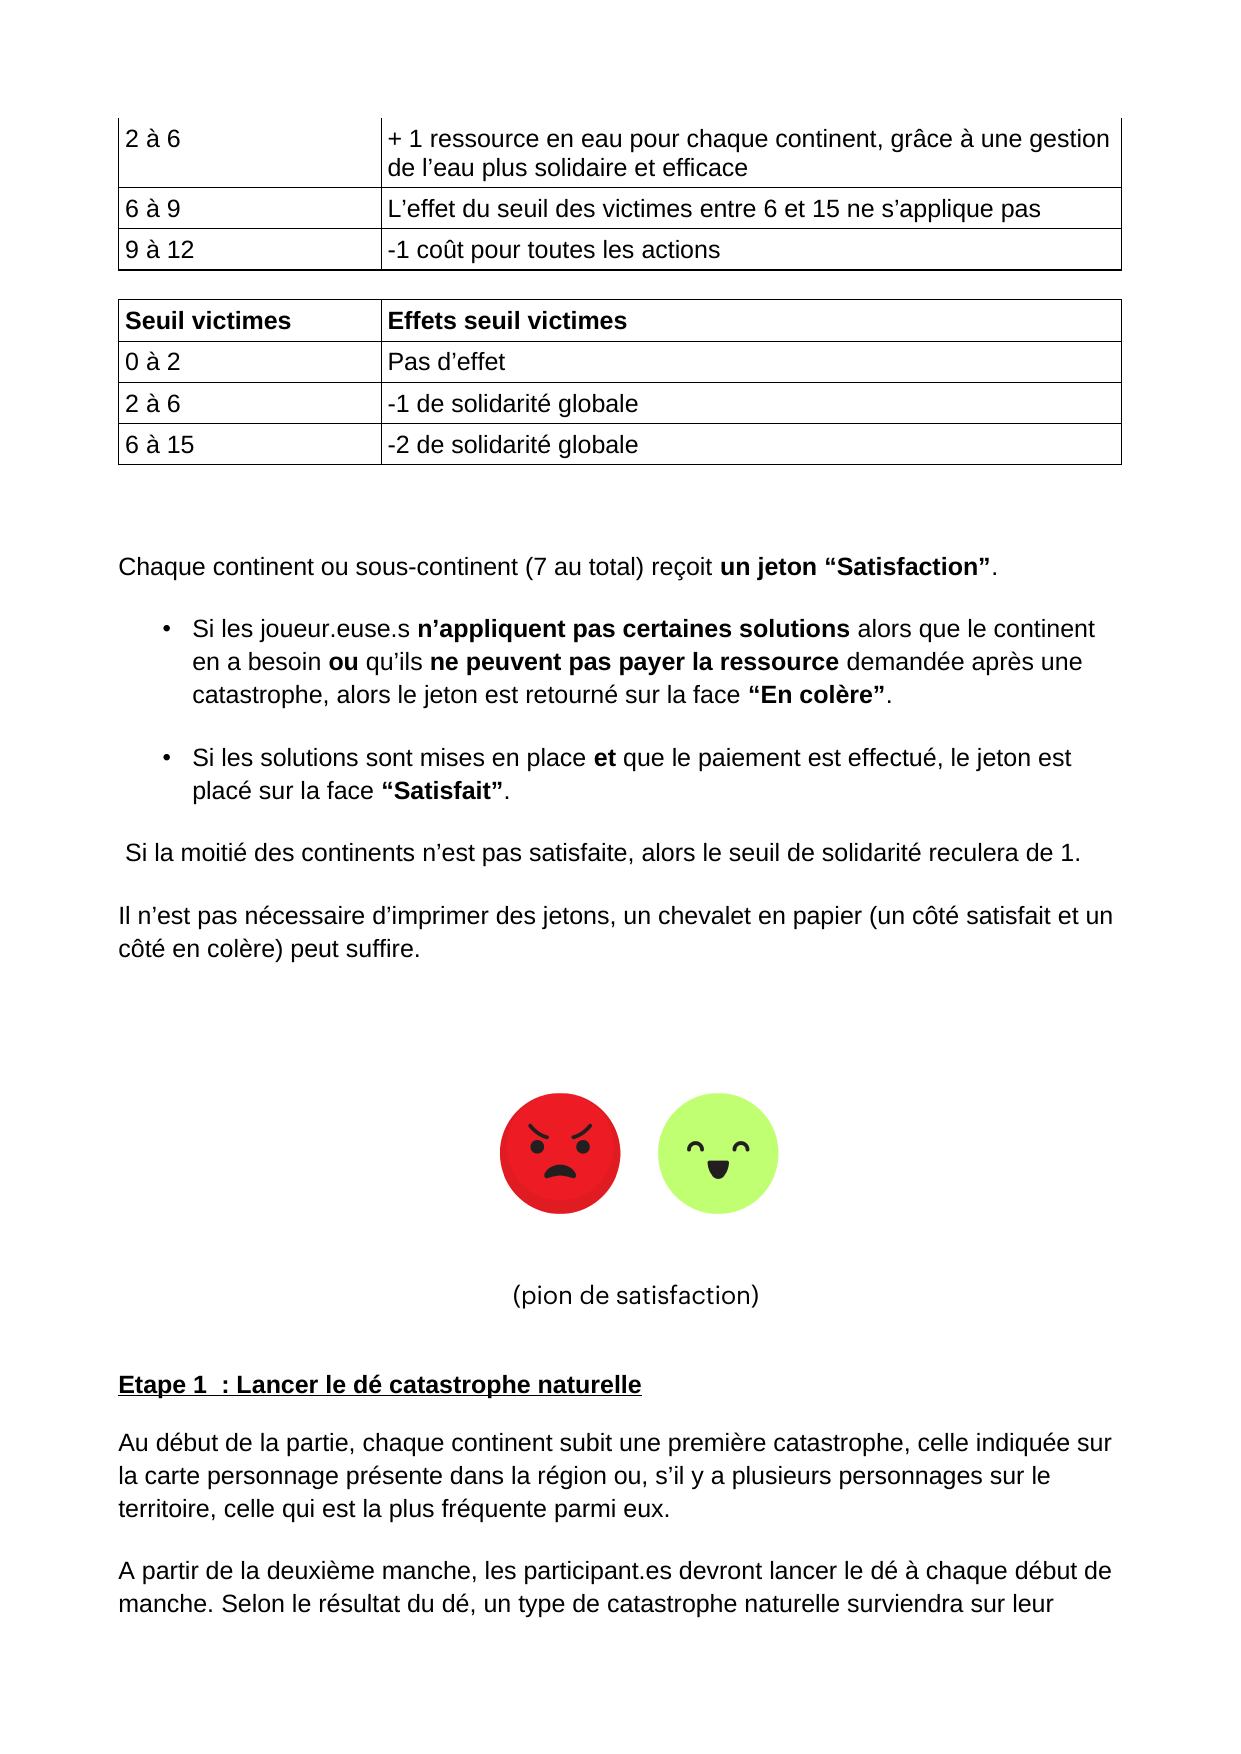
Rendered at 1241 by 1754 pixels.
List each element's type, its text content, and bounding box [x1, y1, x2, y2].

table_cell 6 à 9 [119, 188, 381, 228]
table_cell 2 à 6 [119, 118, 381, 187]
table_cell -2 de solidarité globale [382, 424, 1121, 464]
text Il n’est pas nécessaire d’imprimer des jetons, un chevalet en papier (un côté satisfait et un côté en colère) peut suffire. [118, 901, 1122, 963]
table_cell -1 de solidarité globale [382, 383, 1121, 423]
table_cell L’effet du seuil des victimes entre 6 et 15 ne s’applique pas [382, 188, 1121, 228]
text Chaque continent ou sous-continent (7 au total) reçoit un jeton “Satisfaction”. [118, 552, 1122, 580]
table_header Effets seuil victimes [382, 300, 1121, 341]
text Au début de la partie, chaque continent subit une première catastrophe, celle indiquée sur la carte personnage présente dans la région ou, s’il y a plusieurs personnages sur le territoire, celle qui est la plus fréquente parmi eux. [118, 1428, 1122, 1522]
list Si les joueur.euse.s n’appliquent pas certaines solutions alors que le continent en a besoin ou qu’ils ne peuvent pas payer la ressource demandée après une catastrophe, alors le jeton est retourné sur la face “En colère”. [162, 614, 1122, 709]
table_cell -1 coût pour toutes les actions [382, 229, 1121, 269]
list Si les solutions sont mises en place et que le paiement est effectué, le jeton est placé sur la face “Satisfait”. [162, 743, 1122, 805]
table_header Seuil victimes [119, 300, 381, 341]
text Si la moitié des continents n’est pas satisfaite, alors le seuil de solidarité reculera de 1. [118, 838, 1122, 867]
table_cell 6 à 15 [119, 424, 381, 464]
text A partir de la deuxième manche, les participant.es devront lancer le dé à chaque début de manche. Selon le résultat du dé, un type de catastrophe naturelle surviendra sur leur [118, 1556, 1122, 1618]
table_cell + 1 ressource en eau pour chaque continent, grâce à une gestion de l’eau plus solidaire et efficace [382, 118, 1121, 187]
table_cell 2 à 6 [119, 383, 381, 423]
table_cell 0 à 2 [119, 342, 381, 382]
text Etape 1 : Lancer le dé catastrophe naturelle [118, 1370, 1122, 1399]
picture [357, 1025, 883, 1326]
table_cell 9 à 12 [119, 229, 381, 269]
table_cell Pas d’effet [382, 342, 1121, 382]
